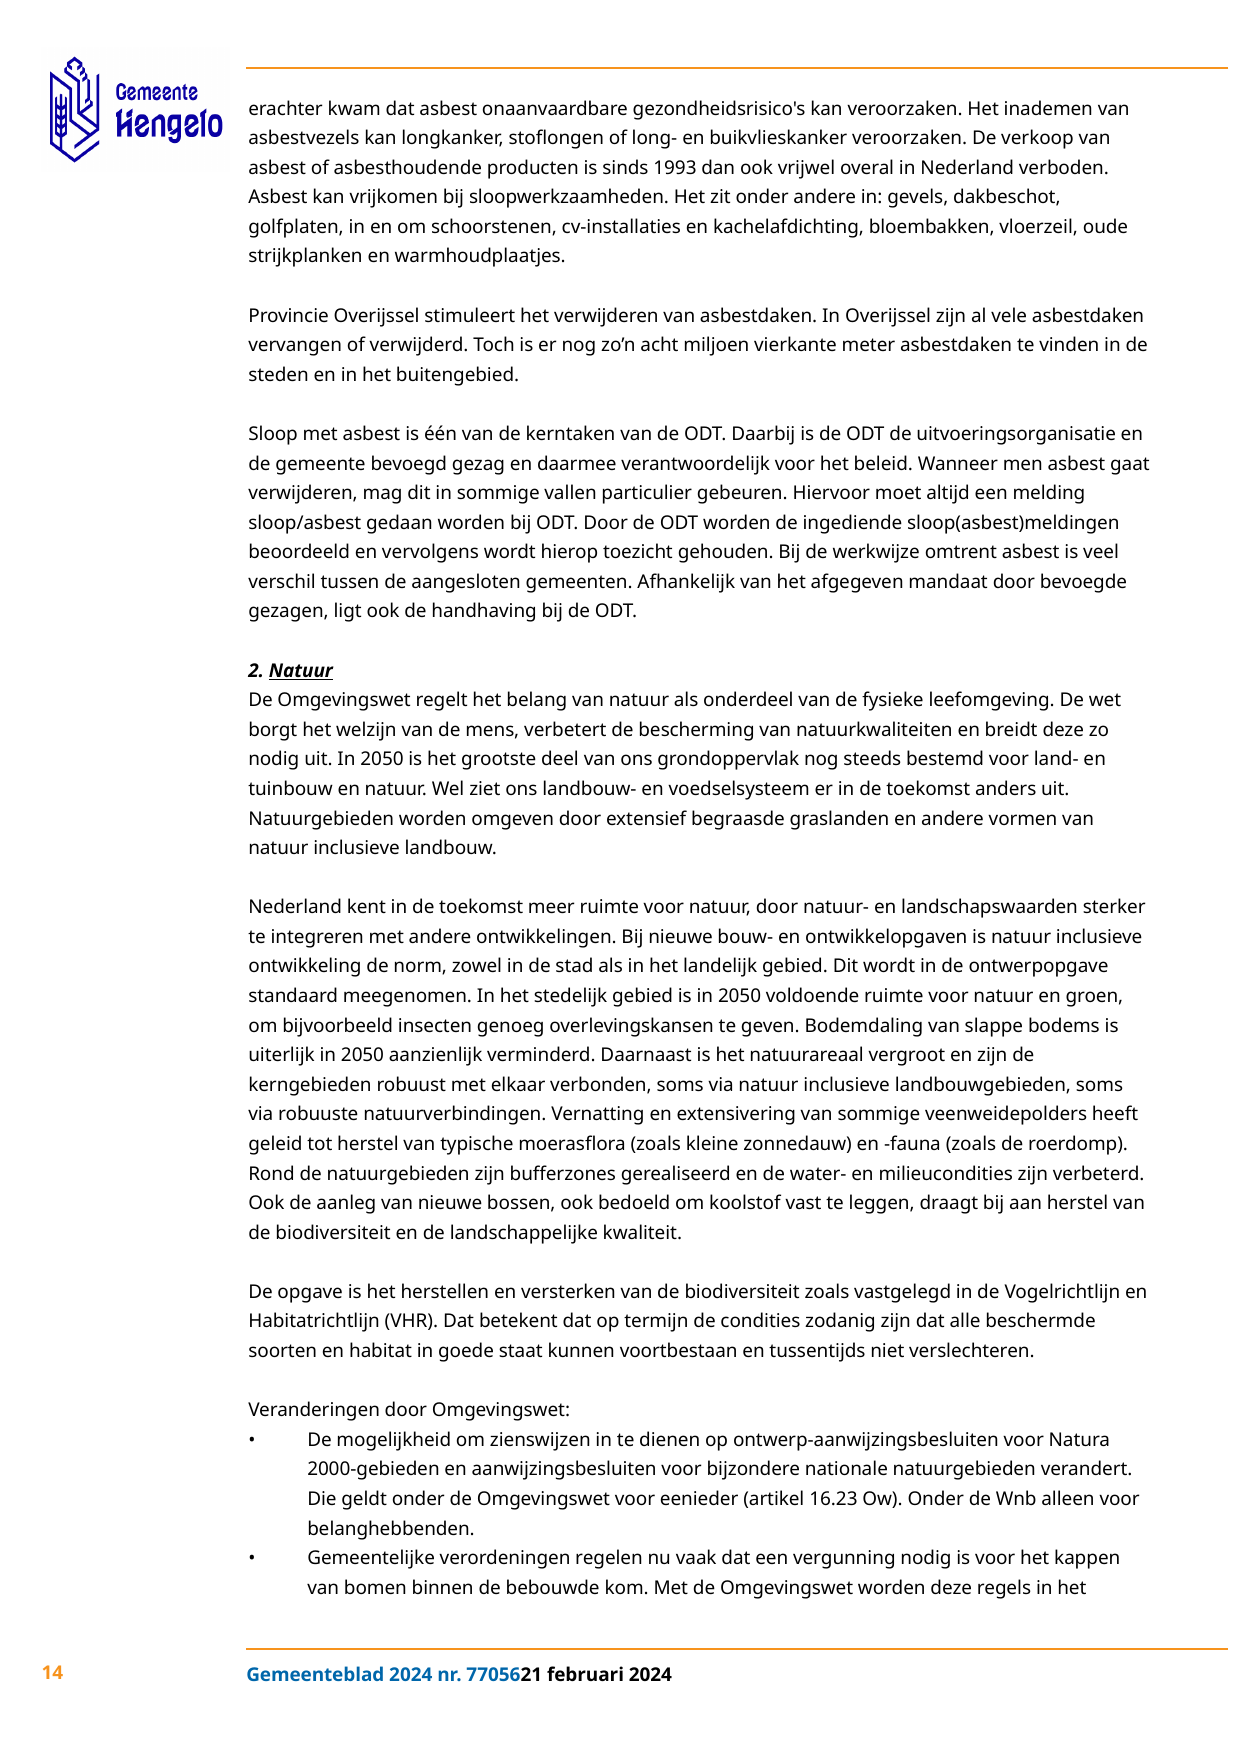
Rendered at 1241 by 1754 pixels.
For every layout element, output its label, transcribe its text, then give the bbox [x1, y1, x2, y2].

text De opgave is het herstellen en versterken van de biodiversiteit zoals vastgelegd in de Vogelrichtlijn en Habitatrichtlijn (VHR). Dat betekent dat op termijn de condities zodanig zijn dat alle beschermde soorten en habitat in goede staat kunnen voortbestaan en tussentijds niet verslechteren. [248, 1278, 1152, 1363]
text Provincie Overijssel stimuleert het verwijderen van asbestdaken. In Overijssel zijn al vele asbestdaken vervangen of verwijderd. Toch is er nog zo’n acht miljoen vierkante meter asbestdaken te vinden in de steden en in het buitengebied. [248, 302, 1152, 387]
list De mogelijkheid om zienswijzen in te dienen op ontwerp-aanwijzingsbesluiten voor Natura 2000-gebieden en aanwijzingsbesluiten voor bijzondere nationale natuurgebieden verandert. Die geldt onder de Omgevingswet voor eenieder (artikel 16.23 Ow). Onder de Wnb alleen voor belanghebbenden. [248, 1426, 1152, 1541]
text De Omgevingswet regelt het belang van natuur als onderdeel van de fysieke leefomgeving. De wet borgt het welzijn van de mens, verbetert de bescherming van natuurkwaliteiten en breidt deze zo nodig uit. In 2050 is het grootste deel van ons grondoppervlak nog steeds bestemd voor land- en tuinbouw en natuur. Wel ziet ons landbouw- en voedselsysteem er in de toekomst anders uit. Natuurgebieden worden omgeven door extensief begraasde graslanden en andere vormen van natuur inclusieve landbouw. [248, 686, 1152, 860]
text Sloop met asbest is één van de kerntaken van de ODT. Daarbij is de ODT de uitvoeringsorganisatie en de gemeente bevoegd gezag en daarmee verantwoordelijk voor het beleid. Wanneer men asbest gaat verwijderen, mag dit in sommige vallen particulier gebeuren. Hiervoor moet altijd een melding sloop/asbest gedaan worden bij ODT. Door de ODT worden de ingediende sloop(asbest)meldingen beoordeeld en vervolgens wordt hierop toezicht gehouden. Bij de werkwijze omtrent asbest is veel verschil tussen de aangesloten gemeenten. Afhankelijk van het afgegeven mandaat door bevoegde gezagen, ligt ook de handhaving bij de ODT. [248, 420, 1152, 623]
picture [41, 47, 231, 172]
list Gemeentelijke verordeningen regelen nu vaak dat een vergunning nodig is voor het kappen van bomen binnen de bebouwde kom. Met de Omgevingswet worden deze regels in het [248, 1544, 1152, 1600]
text Veranderingen door Omgevingswet: [248, 1396, 1152, 1422]
text Nederland kent in de toekomst meer ruimte voor natuur, door natuur- en landschapswaarden sterker te integreren met andere ontwikkelingen. Bij nieuwe bouw- en ontwikkelopgaven is natuur inclusieve ontwikkeling de norm, zowel in de stad als in het landelijk gebied. Dit wordt in de ontwerpopgave standaard meegenomen. In het stedelijk gebied is in 2050 voldoende ruimte voor natuur en groen, om bijvoorbeeld insecten genoeg overlevingskansen te geven. Bodemdaling van slappe bodems is uiterlijk in 2050 aanzienlijk verminderd. Daarnaast is het natuurareaal vergroot en zijn de kerngebieden robuust met elkaar verbonden, soms via natuur inclusieve landbouwgebieden, soms via robuuste natuurverbindingen. Vernatting en extensivering van sommige veenweidepolders heeft geleid tot herstel van typische moerasflora (zoals kleine zonnedauw) en -fauna (zoals de roerdomp). Rond de natuurgebieden zijn bufferzones gerealiseerd en de water- en milieucondities zijn verbeterd. Ook de aanleg van nieuwe bossen, ook bedoeld om koolstof vast te leggen, draagt bij aan herstel van de biodiversiteit en de landschappelijke kwaliteit. [248, 893, 1152, 1245]
text erachter kwam dat asbest onaanvaardbare gezondheidsrisico's kan veroorzaken. Het inademen van asbestvezels kan longkanker, stoflongen of long- en buikvlieskanker veroorzaken. De verkoop van asbest of asbesthoudende producten is sinds 1993 dan ook vrijwel overal in Nederland verboden. Asbest kan vrijkomen bij sloopwerkzaamheden. Het zit onder andere in: gevels, dakbeschot, golfplaten, in en om schoorstenen, cv-installaties en kachelafdichting, bloembakken, vloerzeil, oude strijkplanken en warmhoudplaatjes. [248, 95, 1152, 268]
text 2. Natuur [248, 657, 1152, 683]
